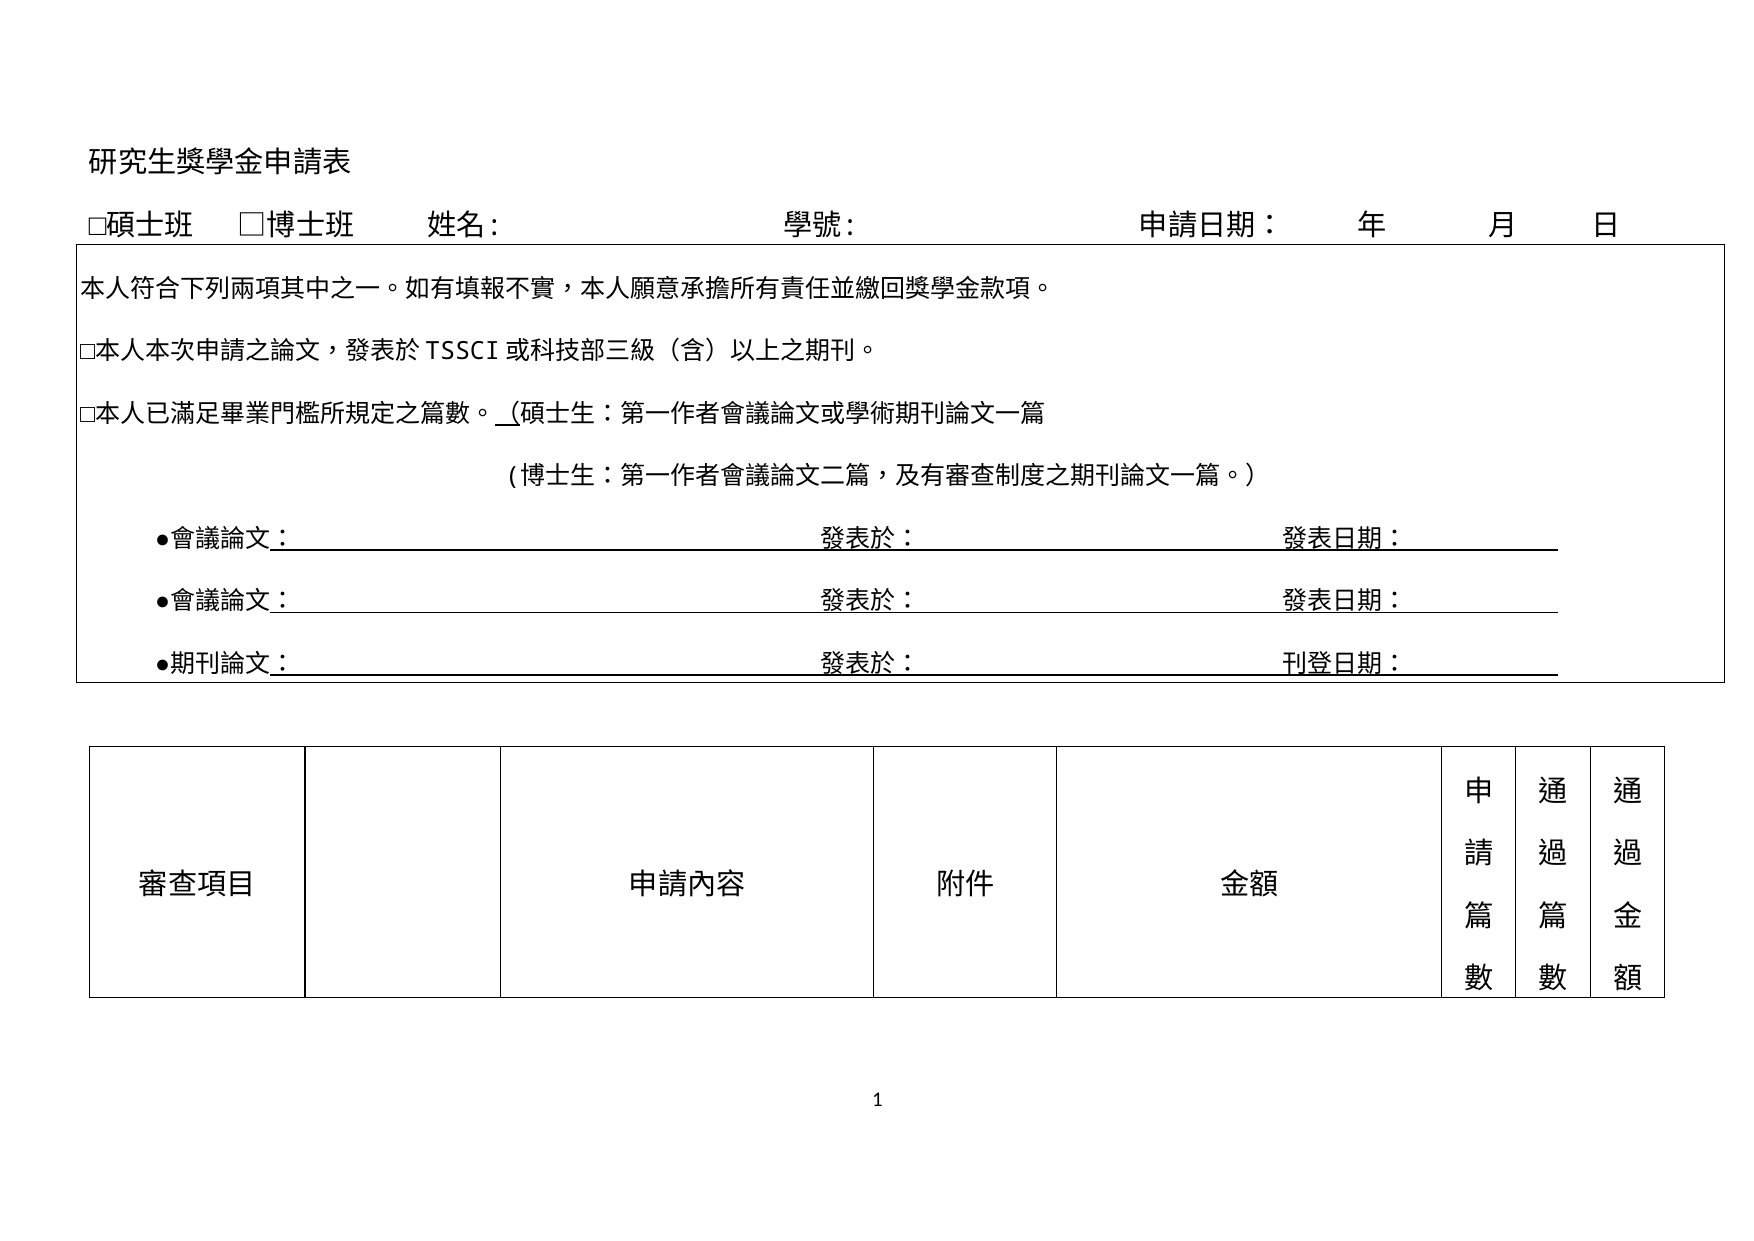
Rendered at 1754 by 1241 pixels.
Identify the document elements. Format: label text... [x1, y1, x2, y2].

table_header 通過金額 [1591, 747, 1664, 997]
table_header 通過篇數 [1516, 747, 1590, 997]
table_header 金額 [1057, 747, 1441, 997]
text 研究生獎學金申請表 [89, 118, 1665, 181]
table_header 申請內容 [501, 747, 873, 997]
table_header 申請篇數 [1442, 747, 1515, 997]
table_header 本人符合下列兩項其中之一。如有填報不實，本人願意承擔所有責任並繳回獎學金款項。 □本人本次申請之論文，發表於TSSCI或科技部三級（含）以上之期刊。 □本人已滿足畢業門檻所規定之篇數。（碩士生：第一作者會議論文或學術期刊論文一篇 (博士生：第一作者會議論文二篇，及有審查制度之期刊論文一篇。） ●會議論文： 發表於： 發表日期： ●會議論文： 發表於： 發表日期： ●期刊論文： 發表於： 刊登日期： [77, 245, 1724, 682]
table_header 附件 [874, 747, 1056, 997]
text □碩士班 □博士班 姓名: 學號: 申請日期： 年 月 日 [89, 181, 1665, 243]
table_header 審查項目 [90, 747, 304, 997]
table_header [306, 747, 500, 997]
